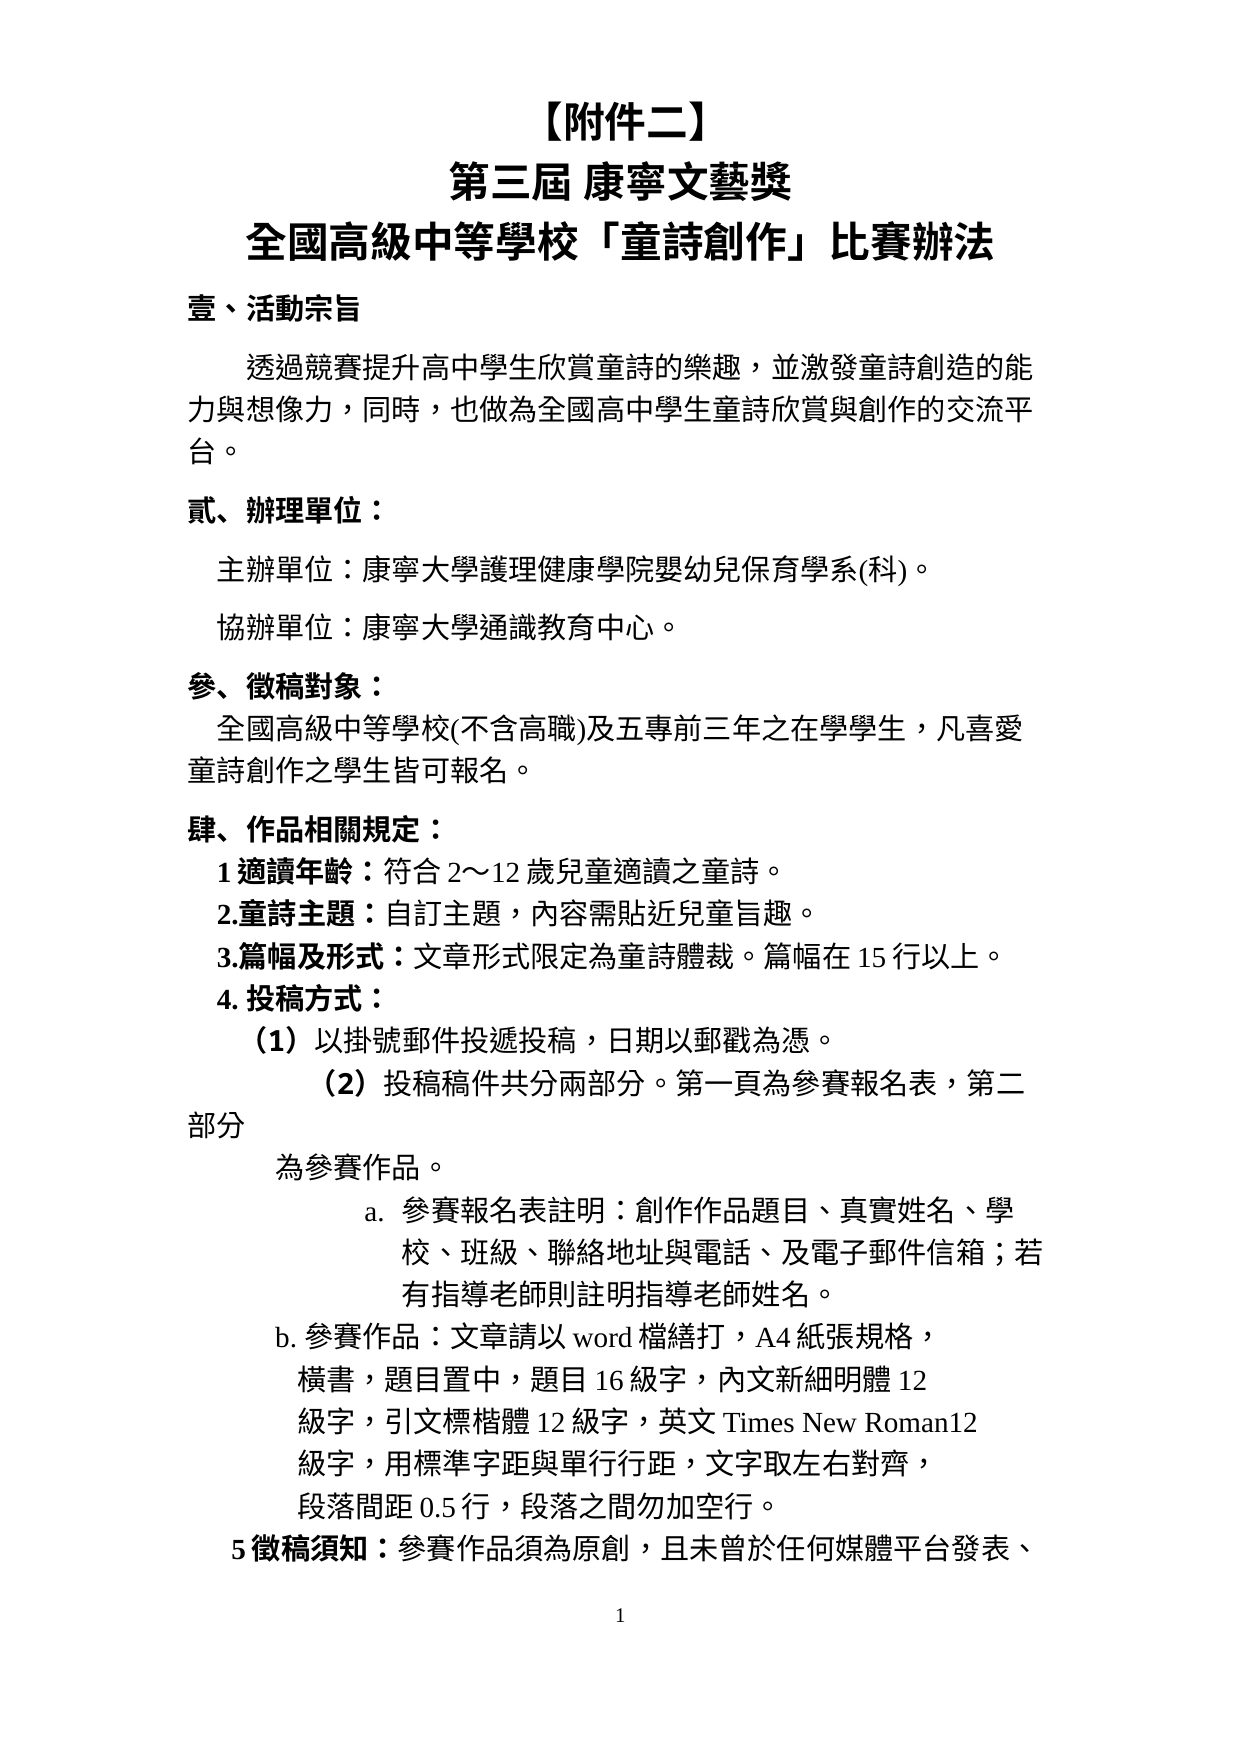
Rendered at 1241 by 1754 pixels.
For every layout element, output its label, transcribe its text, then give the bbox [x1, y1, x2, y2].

text 全國高級中等學校「童詩創作」比賽辦法 [187, 209, 1053, 270]
text 橫書，題目置中，題目16級字，內文新細明體12 [187, 1356, 1053, 1399]
text 校、班級、聯絡地址與電話、及電子郵件信箱；若有指導老師則註明指導老師姓名。 [402, 1229, 1053, 1314]
list 參賽報名表註明：創作作品題目、真實姓名、學 [364, 1187, 1053, 1229]
text 5徵稿須知：參賽作品須為原創，且未曾於任何媒體平台發表、 [187, 1526, 1053, 1568]
text 主辦單位：康寧大學護理健康學院嬰幼兒保育學系(科)。 [187, 546, 1053, 588]
text 級字，引文標楷體12級字，英文Times New Roman12 [187, 1399, 1053, 1441]
text 透過競賽提升高中學生欣賞童詩的樂趣，並激發童詩創造的能力與想像力，同時，也做為全國高中學生童詩欣賞與創作的交流平台。 [187, 344, 1053, 471]
text 肆、作品相關規定： [187, 806, 1053, 849]
text 3.篇幅及形式：文章形式限定為童詩體裁。篇幅在15行以上。 [187, 933, 1053, 976]
text 級字，用標準字距與單行行距，文字取左右對齊， [187, 1441, 1053, 1483]
text 段落間距0.5行，段落之間勿加空行。 [187, 1483, 1053, 1526]
text 【附件二】 [187, 89, 1053, 149]
text 貳、辦理單位： [187, 488, 1053, 530]
text （2）投稿稿件共分兩部分。第一頁為參賽報名表，第二部分 [187, 1060, 1053, 1145]
text 全國高級中等學校(不含高職)及五專前三年之在學學生，凡喜愛 [187, 706, 1053, 748]
text 童詩創作之學生皆可報名。 [187, 748, 1053, 790]
text b. 參賽作品：文章請以word檔繕打，A4紙張規格， [187, 1314, 1053, 1356]
text （1）以掛號郵件投遞投稿，日期以郵戳為憑。 [187, 1018, 1053, 1060]
text 2.童詩主題：自訂主題，內容需貼近兒童旨趣。 [187, 891, 1053, 933]
text 參、徵稿對象： [187, 663, 1053, 706]
text 1適讀年齡：符合2～12歲兒童適讀之童詩。 [187, 849, 1053, 891]
text 為參賽作品。 [187, 1145, 1053, 1187]
text 第三屆 康寧文藝獎 [187, 149, 1053, 209]
text 協辦單位：康寧大學通識教育中心。 [187, 605, 1053, 647]
text 4. 投稿方式： [187, 976, 1053, 1018]
text 壹、活動宗旨 [187, 286, 1053, 328]
